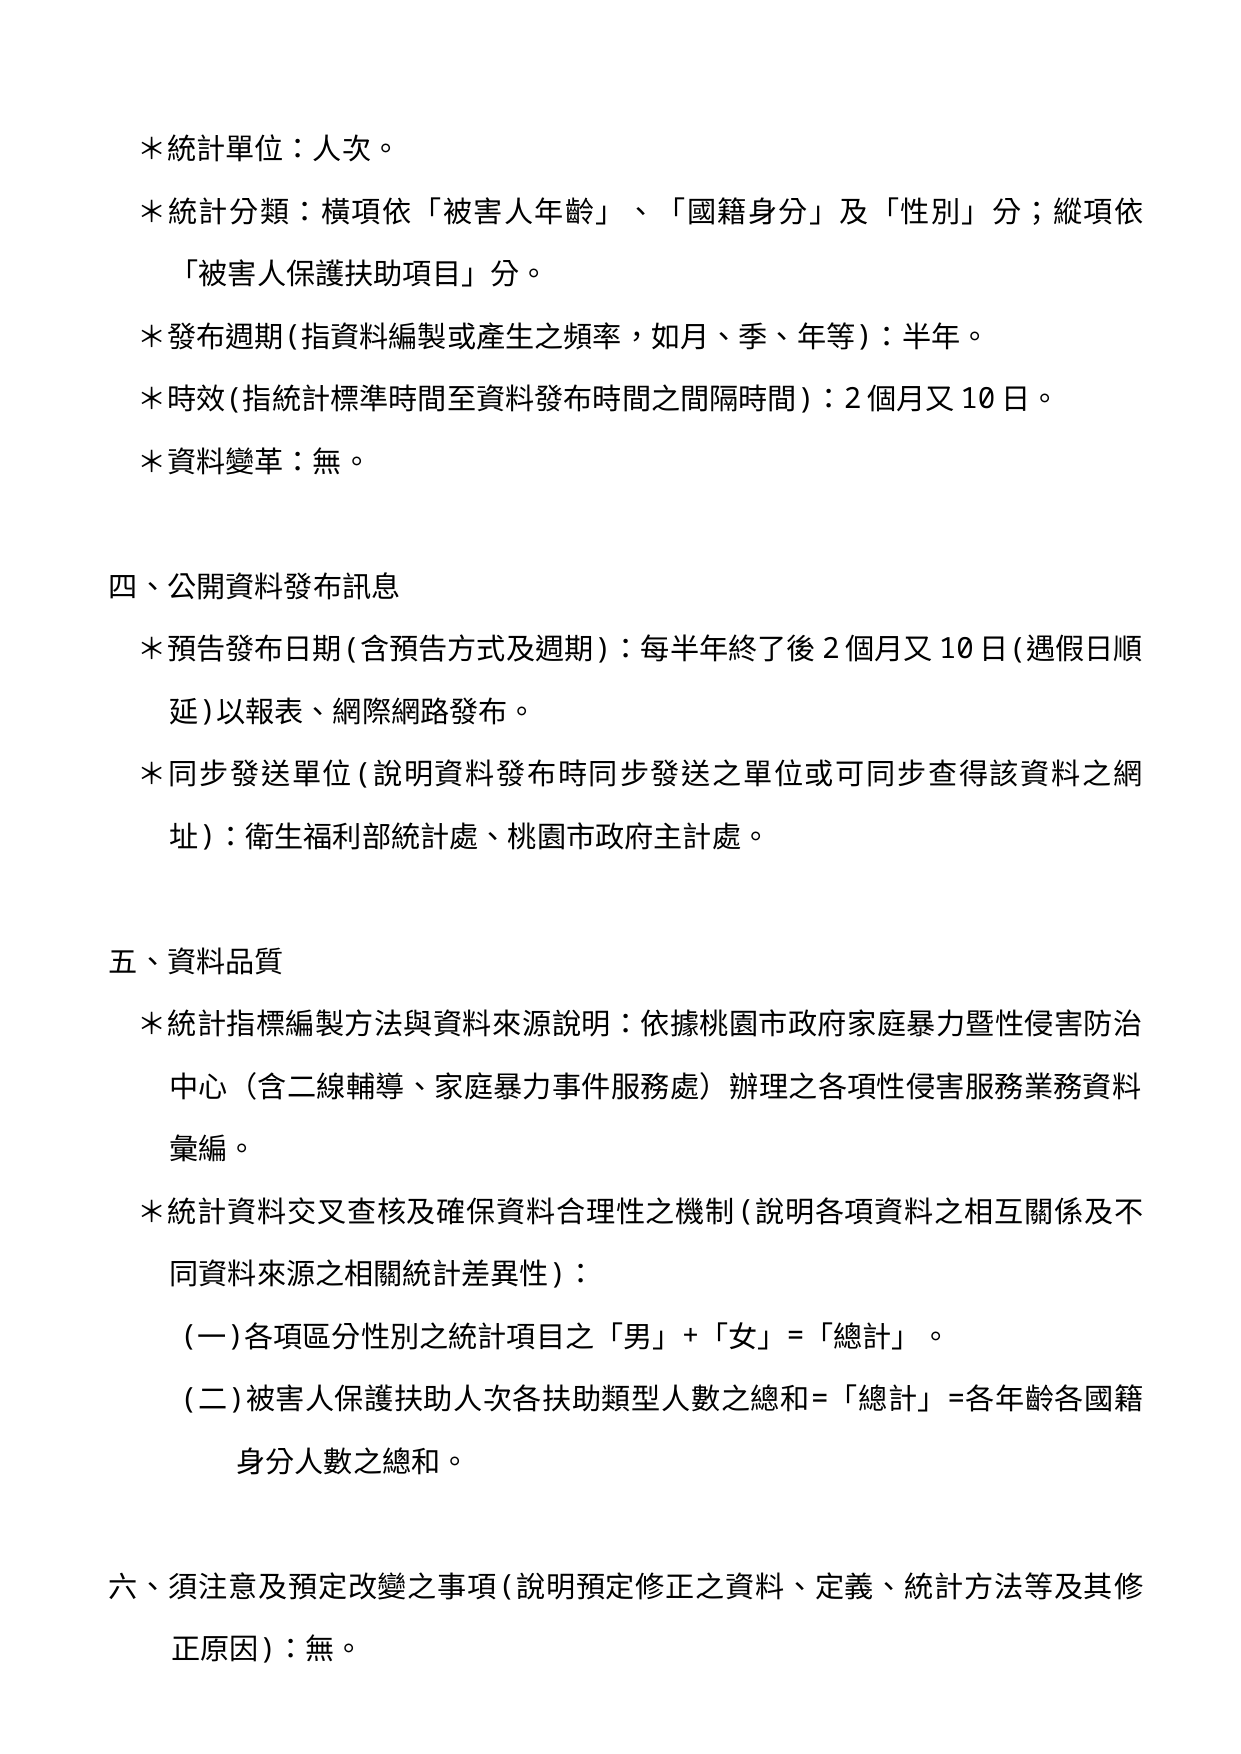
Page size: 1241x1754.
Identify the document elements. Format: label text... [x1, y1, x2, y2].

table_header 統計資料背景說明 資料種類：社會保護統計 資料項目：桃園市性侵害被害人保護扶助人次 一、發布及編製機關單位 ＊發布機關、單位：桃園市政府社會局會計室 ＊編製單位：桃園市政府家庭暴力暨性侵害防治中心 ＊聯絡電話：(03)3322101#6444 ＊傳真：(03)3392981 ＊電子信箱：10030265@mail.tycg.gov.tw 二、發布形式 ＊口頭： ( )記者會或說明會 ＊書面： ( )新聞稿 ( )報表 ( )書刊，刊名： ＊電子媒體： ( )線上書刊及資料庫， 網址： ( )磁片 ( )光碟片 (√)其他 Open Document File (odf)、Portable Document Format (pdf) 或Excel檔案。 三、資料範圍、週期及時效 ＊統計地區範圍及對象：凡桃園市政府依據性侵害犯罪防治法所執行之業務項目（含二線輔導、家庭暴力事件服務處），均為統計範圍及對象。 ＊統計標準時間：上半年以1至6月、下半年以7至12月之事實為準。 ＊統計項目定義： (一)性侵害犯罪：性侵害犯罪防治法所稱性侵害犯罪，係指觸犯刑法第221條至第227條、第228條、第229條、第332條第2項第2款、第334條第2款、第348條第2項第1款及其特別法之罪；所稱加害人，係指觸犯前項各罪經判決有罪確定之人。 (二)被害人保護扶助人次：指桃園市政府自行及委託民間團體提供性侵害被害人之保護扶助服務。 1.諮詢協談：運用個案工作方法（含電訪、會談、訪視），提供被害人情緒支持、問題諮詢和澄清、評估與處置及社會技巧訓練等。 2.庇護安置：為維護被害人人身安全所提供之住所收容服務（一進一出以1人次計算）。 3.陪同報案、偵詢（訊）：於被害人接受警察詢問或檢察官訊問時之陪同服務。 4.陪同出庭：於被害人出席檢察官召開之偵查庭及法官召開之法庭審理時之陪同服務。 5.驗傷診療：轉介或陪同被害人至醫療院所驗傷、診療及採證等之服務。 6.法律扶助：轉介律師或專業法律諮詢人員提供被害人法律諮詢及訴訟等之服務。 7.經濟扶助：指提供案家緊急生活扶助、生活扶助、急難救助、租金補助、醫療補助、律師費用補助、訴訟費用補助、民間慈善團體資助、其他補助，但不包括庇護安置補助、心理復健補助，同一扶助類別多次申請核撥者以1服務人次計算。 8.心理諮商與輔導：轉介或提供被害人個別、團體或家族專業心理諮商及輔導服務，以協助被害人渡過心靈危機並促進其身心健康發展之服務。 9.就業服務：提供就業諮詢或轉介被害人相關就業資源、職業輔導及職業訓練等之服務。 10.就學或轉學服務：提供被害人就學或轉學服務。 11.通譯服務：提供本國籍原住民及非本國籍被害人相關語言翻譯服務。 12.轉介戒毒中心：提供被害人或其家庭成員有關戒毒中心之資源轉介服務。 13.其他扶助：前揭各項以外之被害人保護扶助服務。 (三) 本國籍、外國籍：係依目前有無取得我國國籍區分。 ＊統計單位：人次。 ＊統計分類：橫項依「被害人年齡」、「國籍身分」及「性別」分；縱項依「被害人保護扶助項目」分。 ＊發布週期(指資料編製或產生之頻率，如月、季、年等)：半年。 ＊時效(指統計標準時間至資料發布時間之間隔時間)：2個月又10日。 ＊資料變革：無。 四、公開資料發布訊息 ＊預告發布日期(含預告方式及週期)：每半年終了後2個月又10日(遇假日順延)以報表、網際網路發布。 ＊同步發送單位(說明資料發布時同步發送之單位或可同步查得該資料之網址)：衛生福利部統計處、桃園市政府主計處。 五、資料品質 ＊統計指標編製方法與資料來源說明：依據桃園市政府家庭暴力暨性侵害防治中心（含二線輔導、家庭暴力事件服務處）辦理之各項性侵害服務業務資料彙編。 ＊統計資料交叉查核及確保資料合理性之機制(說明各項資料之相互關係及不同資料來源之相關統計差異性)： (一)各項區分性別之統計項目之「男」+「女」=「總計」。 (二)被害人保護扶助人次各扶助類型人數之總和=「總計」=各年齡各國籍身分人數之總和。 六、須注意及預定改變之事項(說明預定修正之資料、定義、統計方法等及其修正原因)：無。 七、其他事項：無。 [98, 105, 1155, 1668]
